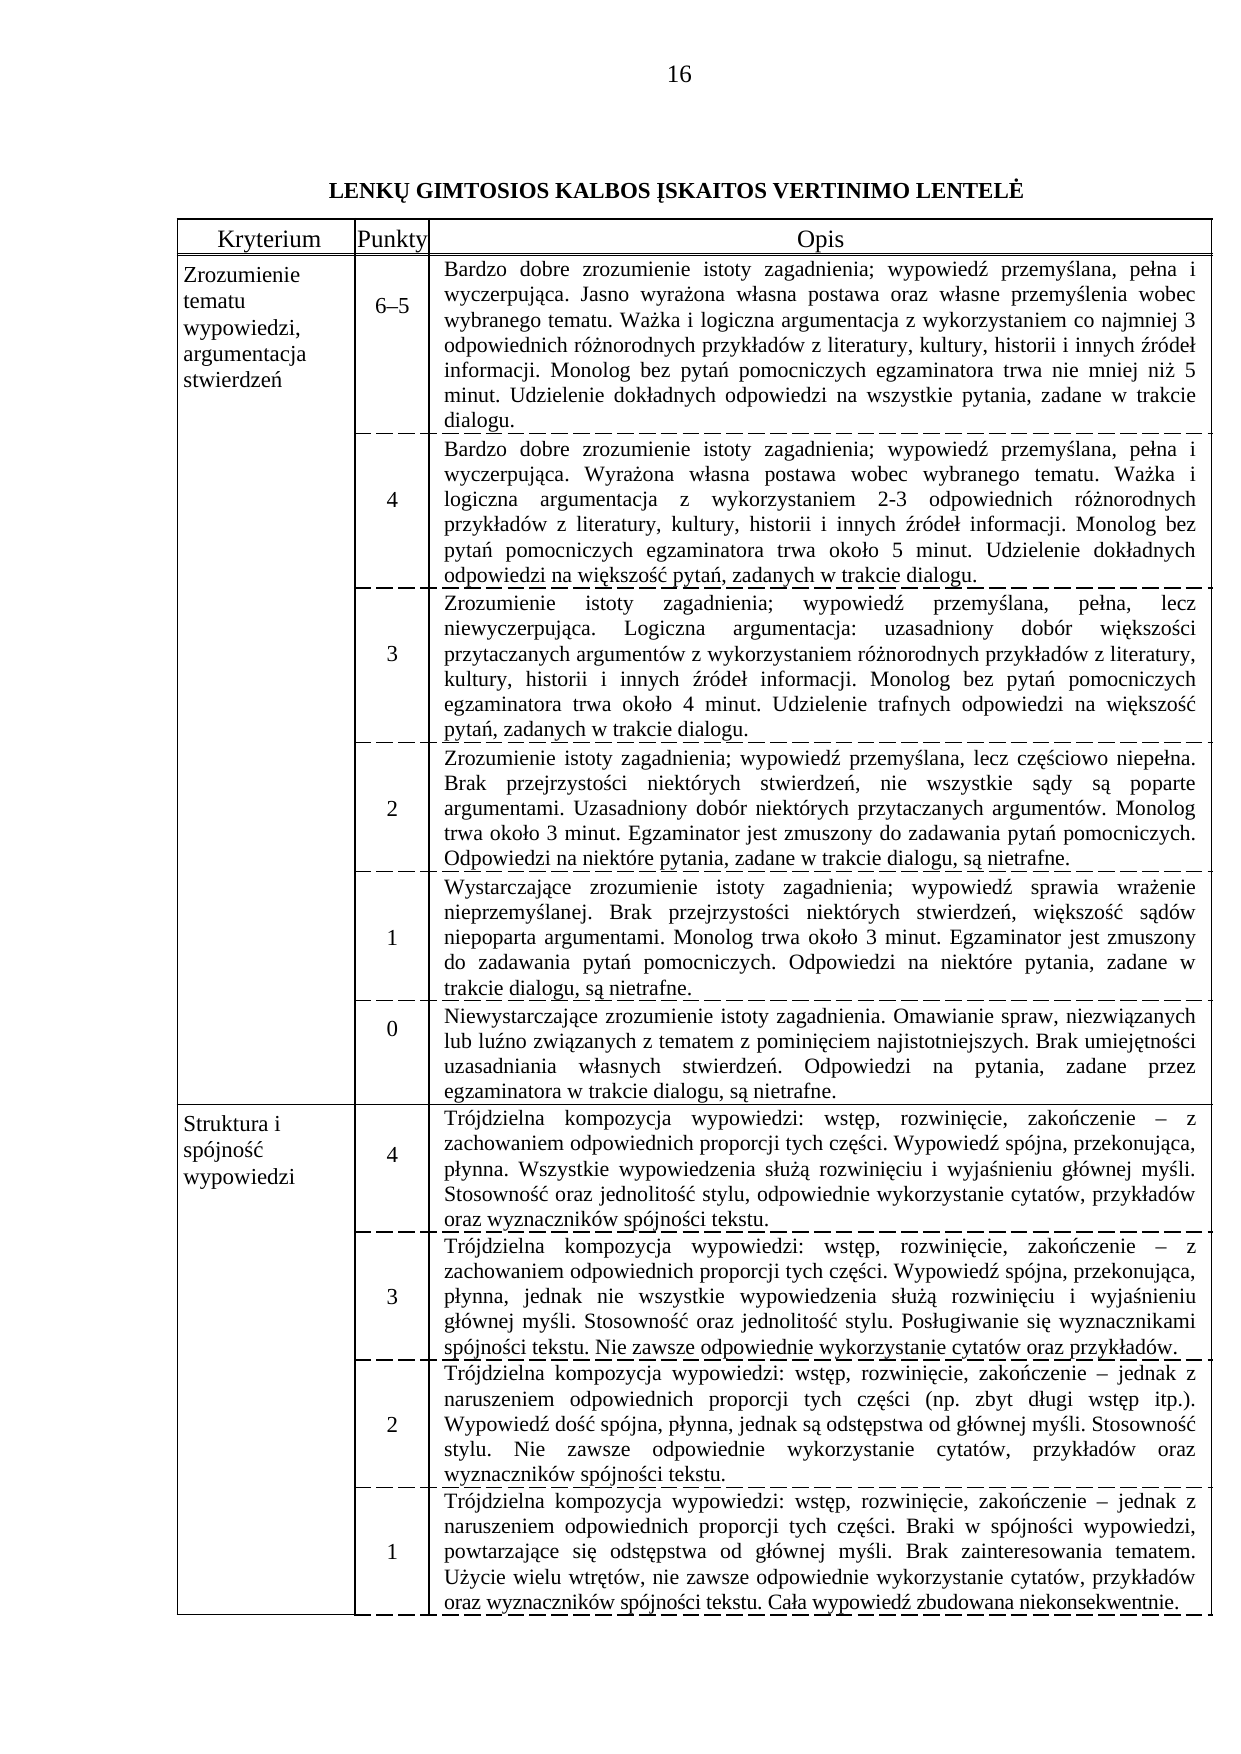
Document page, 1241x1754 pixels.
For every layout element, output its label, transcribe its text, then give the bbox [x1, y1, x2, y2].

table_cell 3 [356, 587, 428, 741]
table_cell Struktura i spójność wypowiedzi [178, 1105, 354, 1614]
table_cell Zrozumienie istoty zagadnienia; wypowiedź przemyślana, lecz częściowo niepełna. Brak przejrzystości niektórych stwierdzeń, nie wszystkie sądy są poparte argumentami. Uzasadniony dobór niektórych przytaczanych argumentów. Monolog trwa około 3 minut. Egzaminator jest zmuszony do zadawania pytań pomocniczych. Odpowiedzi na niektóre pytania, zadane w trakcie dialogu, są nietrafne. [430, 741, 1211, 871]
table_cell 1 [356, 871, 428, 1000]
table_header Opis [430, 220, 1211, 253]
table_cell Wystarczające zrozumienie istoty zagadnienia; wypowiedź sprawia wrażenie nieprzemyślanej. Brak przejrzystości niektórych stwierdzeń, większość sądów niepoparta argumentami. Monolog trwa około 3 minut. Egzaminator jest zmuszony do zadawania pytań pomocniczych. Odpowiedzi na niektóre pytania, zadane w trakcie dialogu, są nietrafne. [430, 871, 1211, 1000]
table_cell 3 [356, 1231, 428, 1359]
table_header Kryterium [178, 220, 354, 253]
table_cell Bardzo dobre zrozumienie istoty zagadnienia; wypowiedź przemyślana, pełna i wyczerpująca. Jasno wyrażona własna postawa oraz własne przemyślenia wobec wybranego tematu. Ważka i logiczna argumentacja z wykorzystaniem co najmniej 3 odpowiednich różnorodnych przykładów z literatury, kultury, historii i innych źródeł informacji. Monolog bez pytań pomocniczych egzaminatora trwa nie mniej niż 5 minut. Udzielenie dokładnych odpowiedzi na wszystkie pytania, zadane w trakcie dialogu. [430, 256, 1211, 433]
table_cell Niewystarczające zrozumienie istoty zagadnienia. Omawianie spraw, niezwiązanych lub luźno związanych z tematem z pominięciem najistotniejszych. Brak umiejętności uzasadniania własnych stwierdzeń. Odpowiedzi na pytania, zadane przez egzaminatora w trakcie dialogu, są nietrafne. [430, 1000, 1211, 1104]
table_cell Trójdzielna kompozycja wypowiedzi: wstęp, rozwinięcie, zakończenie – jednak z naruszeniem odpowiednich proporcji tych części (np. zbyt długi wstęp itp.). Wypowiedź dość spójna, płynna, jednak są odstępstwa od głównej myśli. Stosowność stylu. Nie zawsze odpowiednie wykorzystanie cytatów, przykładów oraz wyznaczników spójności tekstu. [430, 1359, 1211, 1486]
table_cell 4 [356, 433, 428, 587]
table_header Punkty [356, 220, 428, 253]
table_cell Zrozumienie istoty zagadnienia; wypowiedź przemyślana, pełna, lecz niewyczerpująca. Logiczna argumentacja: uzasadniony dobór większości przytaczanych argumentów z wykorzystaniem różnorodnych przykładów z literatury, kultury, historii i innych źródeł informacji. Monolog bez pytań pomocniczych egzaminatora trwa około 4 minut. Udzielenie trafnych odpowiedzi na większość pytań, zadanych w trakcie dialogu. [430, 587, 1211, 741]
table_cell Trójdzielna kompozycja wypowiedzi: wstęp, rozwinięcie, zakończenie – jednak z naruszeniem odpowiednich proporcji tych części. Braki w spójności wypowiedzi, powtarzające się odstępstwa od głównej myśli. Brak zainteresowania tematem. Użycie wielu wtrętów, nie zawsze odpowiednie wykorzystanie cytatów, przykładów oraz wyznaczników spójności tekstu. Cała wypowiedź zbudowana niekonsekwentnie. [430, 1486, 1211, 1614]
table_cell 2 [356, 1359, 428, 1486]
table_cell 6–5 [356, 256, 428, 433]
table_cell 2 [356, 741, 428, 871]
table_cell 1 [356, 1486, 428, 1614]
table_cell 4 [356, 1105, 428, 1231]
table_cell Trójdzielna kompozycja wypowiedzi: wstęp, rozwinięcie, zakończenie – z zachowaniem odpowiednich proporcji tych części. Wypowiedź spójna, przekonująca, płynna, jednak nie wszystkie wypowiedzenia służą rozwinięciu i wyjaśnieniu głównej myśli. Stosowność oraz jednolitość stylu. Posługiwanie się wyznacznikami spójności tekstu. Nie zawsze odpowiednie wykorzystanie cytatów oraz przykładów. [430, 1231, 1211, 1359]
table_cell 0 [356, 1000, 428, 1104]
table_cell Trójdzielna kompozycja wypowiedzi: wstęp, rozwinięcie, zakończenie – z zachowaniem odpowiednich proporcji tych części. Wypowiedź spójna, przekonująca, płynna. Wszystkie wypowiedzenia służą rozwinięciu i wyjaśnieniu głównej myśli. Stosowność oraz jednolitość stylu, odpowiednie wykorzystanie cytatów, przykładów oraz wyznaczników spójności tekstu. [430, 1105, 1211, 1231]
table_cell Zrozumienie tematu wypowiedzi, argumentacja stwierdzeń [178, 256, 354, 1104]
text LENKŲ GIMTOSIOS KALBOS ĮSKAITOS VERTINIMO LENTELĖ [177, 177, 1181, 203]
table_cell Bardzo dobre zrozumienie istoty zagadnienia; wypowiedź przemyślana, pełna i wyczerpująca. Wyrażona własna postawa wobec wybranego tematu. Ważka i logiczna argumentacja z wykorzystaniem 2-3 odpowiednich różnorodnych przykładów z literatury, kultury, historii i innych źródeł informacji. Monolog bez pytań pomocniczych egzaminatora trwa około 5 minut. Udzielenie dokładnych odpowiedzi na większość pytań, zadanych w trakcie dialogu. [430, 433, 1211, 587]
